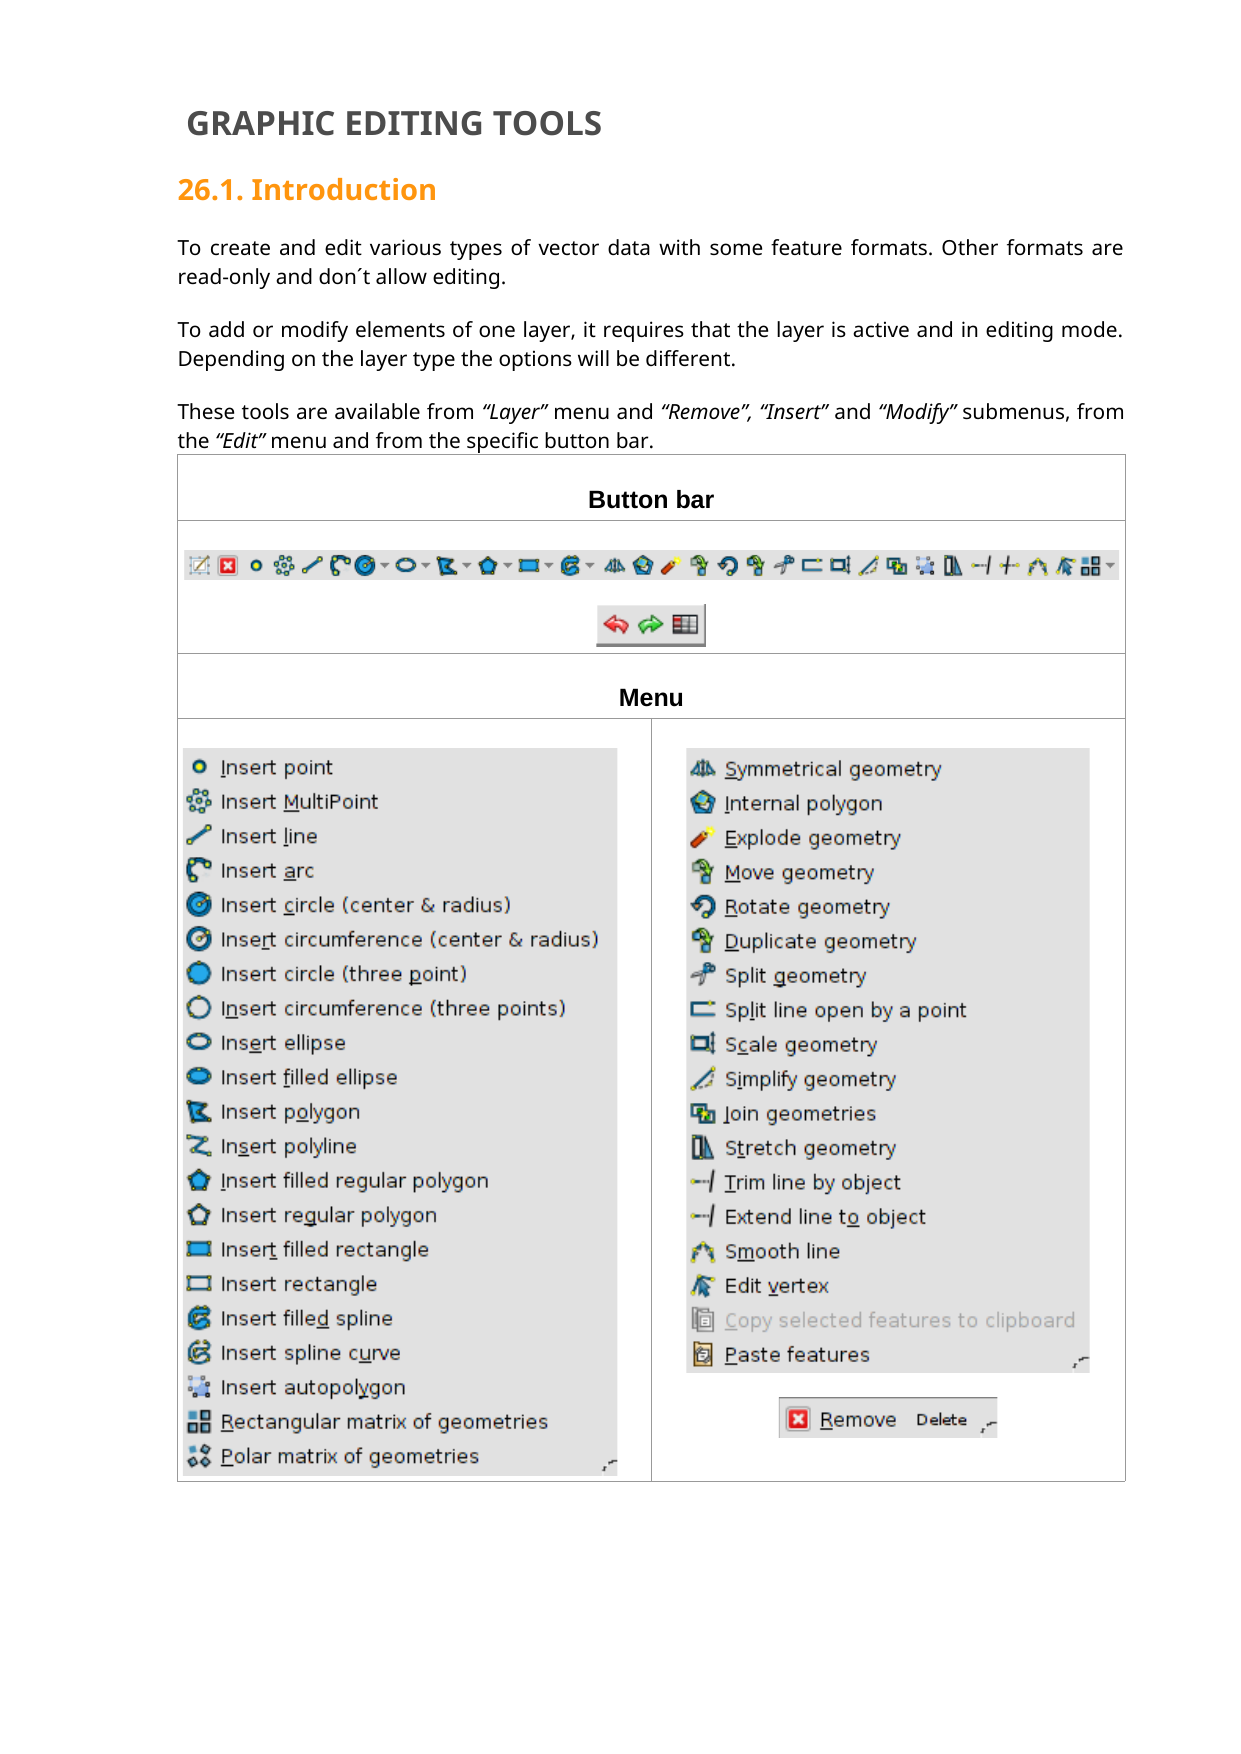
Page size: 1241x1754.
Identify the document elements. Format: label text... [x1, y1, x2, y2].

picture [686, 748, 1090, 1373]
text To add or modify elements of one layer, it requires that the layer is active and in editing mode. Depending on the layer type the options will be different. [177, 315, 1125, 372]
picture [778, 1397, 998, 1438]
table_cell [178, 521, 1125, 653]
picture [182, 748, 618, 1476]
picture [596, 604, 706, 647]
table_header Button bar [178, 455, 1125, 519]
table_cell Menu [178, 654, 1125, 718]
subtitle 26.1. Introduction [177, 169, 1125, 208]
subtitle Graphic editing tools [177, 100, 1125, 145]
picture [183, 550, 1120, 580]
text These tools are available from “Layer” menu and “Remove”, “Insert” and “Modify” submenus, from the “Edit” menu and from the specific button bar. [177, 397, 1125, 454]
text To create and edit various types of vector data with some feature formats. Other formats are read-only and don´t allow editing. [177, 233, 1125, 290]
table_cell [652, 719, 1125, 1481]
table_cell [178, 719, 651, 1481]
